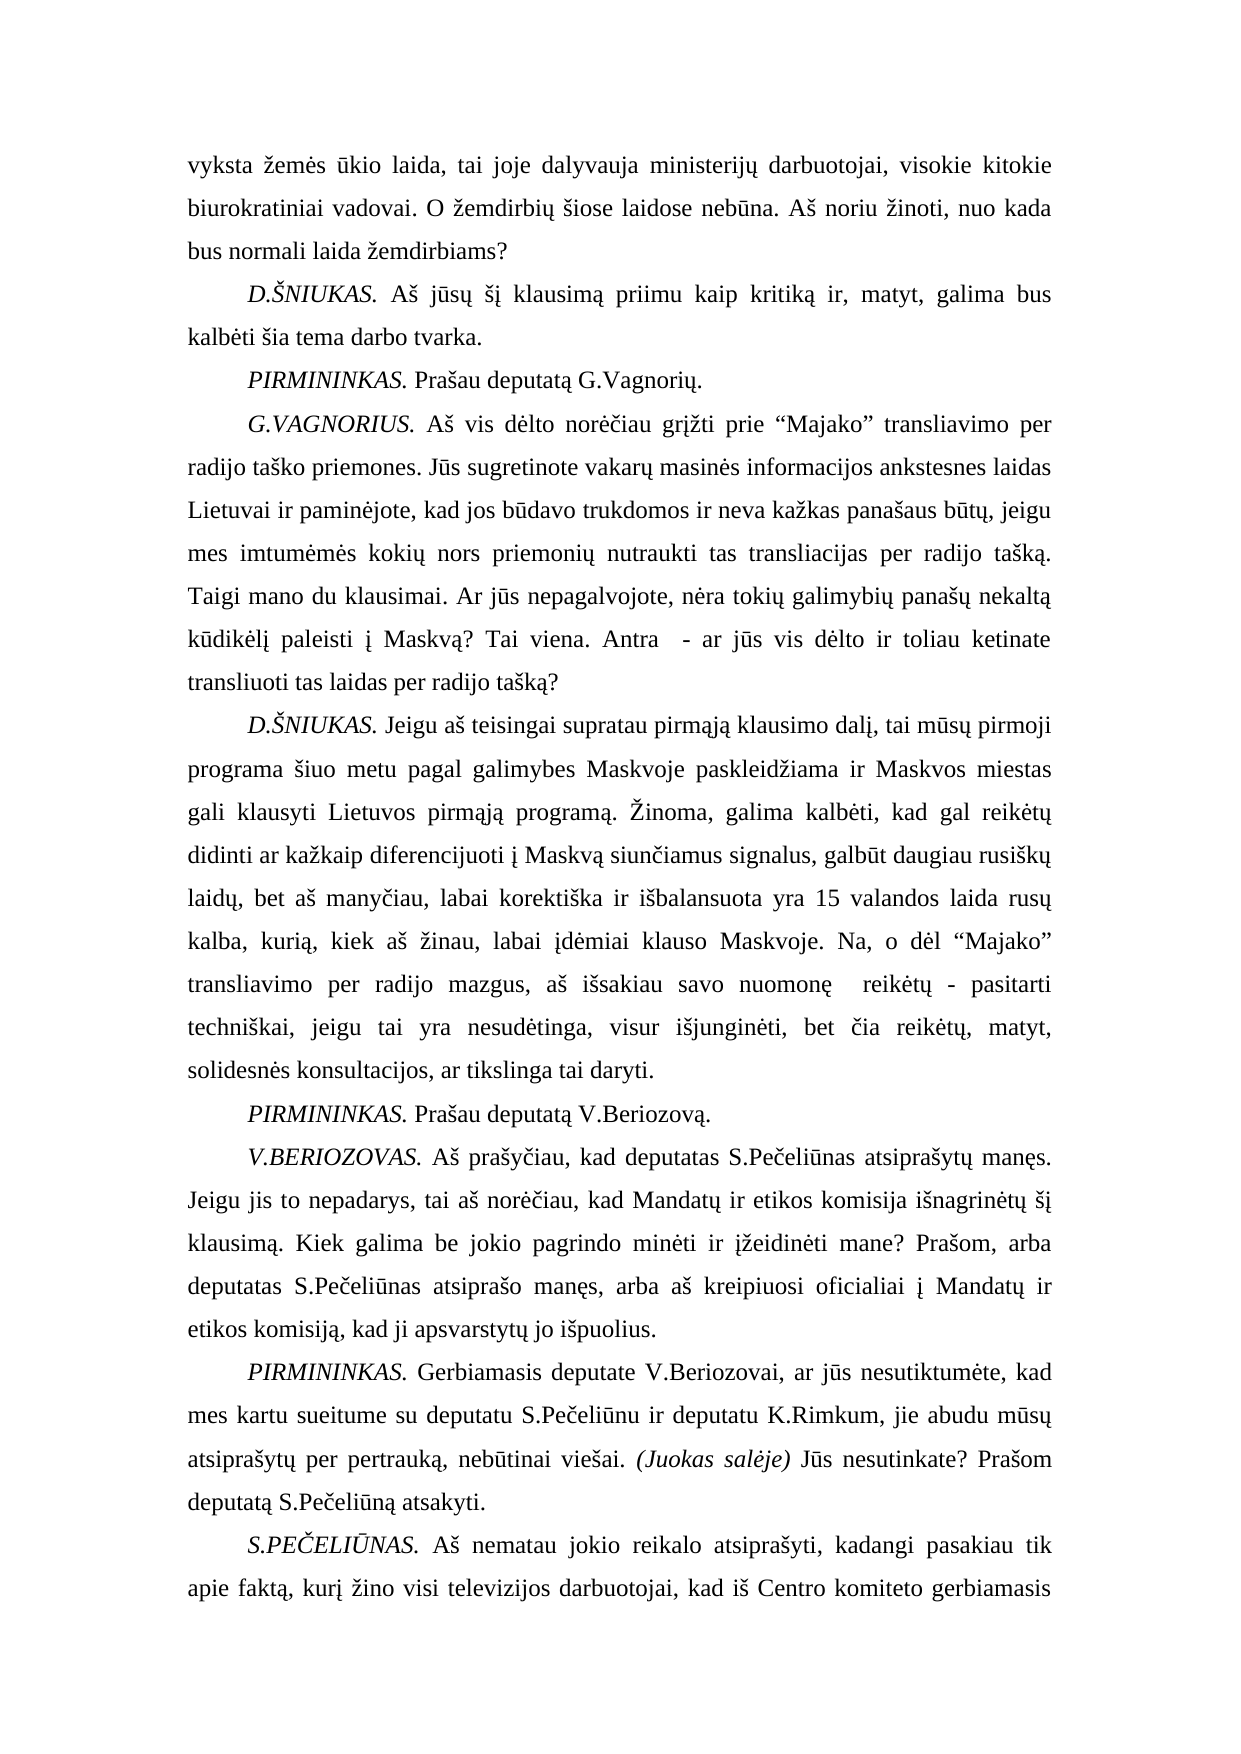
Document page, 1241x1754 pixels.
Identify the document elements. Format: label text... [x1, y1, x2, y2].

text D.ŠNIUKAS. Jeigu aš teisingai supratau pirmąją klausimo dalį, tai mūsų pirmoji programa šiuo metu pagal galimybes Maskvoje paskleidžiama ir Maskvos miestas gali klausyti Lietuvos pirmąją programą. Žinoma, galima kalbėti, kad gal reikėtų didinti ar kažkaip diferencijuoti į Maskvą siunčiamus signalus, galbūt daugiau rusiškų laidų, bet aš manyčiau, labai korektiška ir išbalansuota yra 15 valandos laida rusų kalba, kurią, kiek aš žinau, labai įdėmiai klauso Maskvoje. Na, o dėl “Majako” transliavimo per radijo mazgus, aš išsakiau savo nuomonę reikėtų - pasitarti techniškai, jeigu tai yra nesudėtinga, visur išjunginėti, bet čia reikėtų, matyt, solidesnės konsultacijos, ar tikslinga tai daryti. [187, 711, 1053, 1084]
text PIRMININKAS. Prašau deputatą G.Vagnorių. [187, 366, 1053, 394]
text S.PEČELIŪNAS. Aš nematau jokio reikalo atsiprašyti, kadangi pasakiau tik apie faktą, kurį žino visi televizijos darbuotojai, kad iš Centro komiteto gerbiamasis [187, 1530, 1053, 1602]
text PIRMININKAS. Gerbiamasis deputate V.Beriozovai, ar jūs nesutiktumėte, kad mes kartu sueitume su deputatu S.Pečeliūnu ir deputatu K.Rimkum, jie abudu mūsų atsiprašytų per pertrauką, nebūtinai viešai. (Juokas salėje) Jūs nesutinkate? Prašom deputatą S.Pečeliūną atsakyti. [187, 1357, 1053, 1516]
text V.BERIOZOVAS. Aš prašyčiau, kad deputatas S.Pečeliūnas atsiprašytų manęs. Jeigu jis to nepadarys, tai aš norėčiau, kad Mandatų ir etikos komisija išnagrinėtų šį klausimą. Kiek galima be jokio pagrindo minėti ir įžeidinėti mane? Prašom, arba deputatas S.Pečeliūnas atsiprašo manęs, arba aš kreipiuosi oficialiai į Mandatų ir etikos komisiją, kad ji apsvarstytų jo išpuolius. [187, 1142, 1053, 1343]
text PIRMININKAS. Prašau deputatą V.Beriozovą. [187, 1099, 1053, 1127]
text vyksta žemės ūkio laida, tai joje dalyvauja ministerijų darbuotojai, visokie kitokie biurokratiniai vadovai. O žemdirbių šiose laidose nebūna. Aš noriu žinoti, nuo kada bus normali laida žemdirbiams? [187, 150, 1053, 265]
text D.ŠNIUKAS. Aš jūsų šį klausimą priimu kaip kritiką ir, matyt, galima bus kalbėti šia tema darbo tvarka. [187, 279, 1053, 351]
text G.VAGNORIUS. Aš vis dėlto norėčiau grįžti prie “Majako” transliavimo per radijo taško priemones. Jūs sugretinote vakarų masinės informacijos ankstesnes laidas Lietuvai ir paminėjote, kad jos būdavo trukdomos ir neva kažkas panašaus būtų, jeigu mes imtumėmės kokių nors priemonių nutraukti tas transliacijas per radijo tašką. Taigi mano du klausimai. Ar jūs nepagalvojote, nėra tokių galimybių panašų nekaltą kūdikėlį paleisti į Maskvą? Tai viena. Antra - ar jūs vis dėlto ir toliau ketinate transliuoti tas laidas per radijo tašką? [187, 409, 1053, 696]
